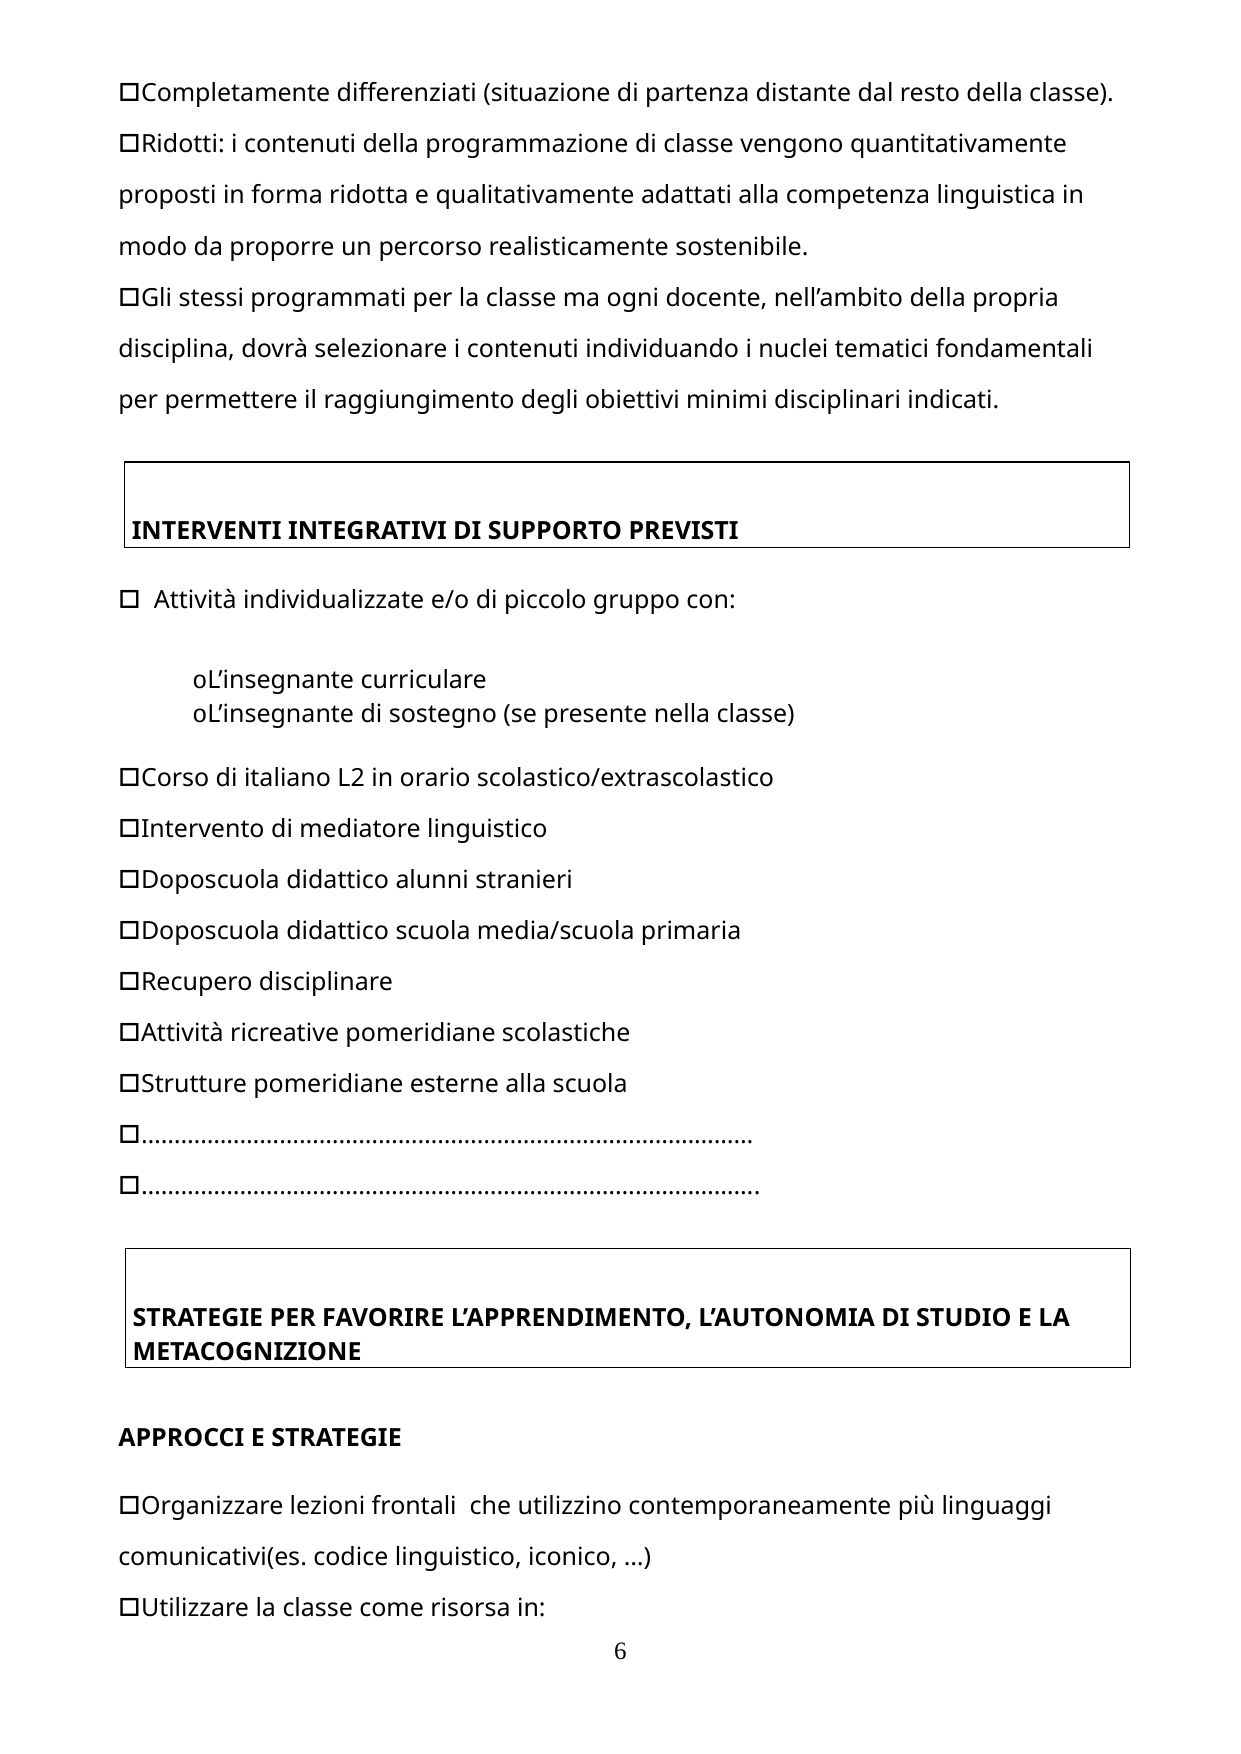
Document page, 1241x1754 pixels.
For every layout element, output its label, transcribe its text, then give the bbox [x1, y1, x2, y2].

list …………………………………………………………………………………. [118, 1168, 1122, 1202]
list Doposcuola didattico alunni stranieri [118, 862, 1122, 896]
list Attività individualizzate e/o di piccolo gruppo con: [118, 582, 1122, 616]
list L’insegnante curriculare [192, 662, 1122, 696]
table_header STRATEGIE PER FAVORIRE L’APPRENDIMENTO, L’AUTONOMIA DI STUDIO E LA METACOGNIZIONE [126, 1249, 1130, 1367]
list Ridotti: i contenuti della programmazione di classe vengono quantitativamente proposti in forma ridotta e qualitativamente adattati alla competenza linguistica in modo da proporre un percorso realisticamente sostenibile. [118, 126, 1122, 262]
table_header INTERVENTI INTEGRATIVI DI SUPPORTO PREVISTI [125, 463, 1129, 547]
list Completamente differenziati (situazione di partenza distante dal resto della classe). [118, 75, 1122, 109]
list L’insegnante di sostegno (se presente nella classe) [192, 696, 1122, 730]
list Attività ricreative pomeridiane scolastiche [118, 1015, 1122, 1049]
list Recupero disciplinare [118, 964, 1122, 998]
list ………………………………………………………………………………… [118, 1117, 1122, 1151]
list Intervento di mediatore linguistico [118, 811, 1122, 845]
list Organizzare lezioni frontali che utilizzino contemporaneamente più linguaggi comunicativi(es. codice linguistico, iconico, …) [118, 1487, 1122, 1573]
list Utilizzare la classe come risorsa in: [118, 1589, 1122, 1624]
list APPROCCI E STRATEGIE [118, 1419, 1122, 1453]
list Gli stessi programmati per la classe ma ogni docente, nell’ambito della propria disciplina, dovrà selezionare i contenuti individuando i nuclei tematici fondamentali per permettere il raggiungimento degli obiettivi minimi disciplinari indicati. [118, 279, 1122, 415]
list Strutture pomeridiane esterne alla scuola [118, 1066, 1122, 1100]
list Doposcuola didattico scuola media/scuola primaria [118, 913, 1122, 947]
list Corso di italiano L2 in orario scolastico/extrascolastico [118, 759, 1122, 794]
